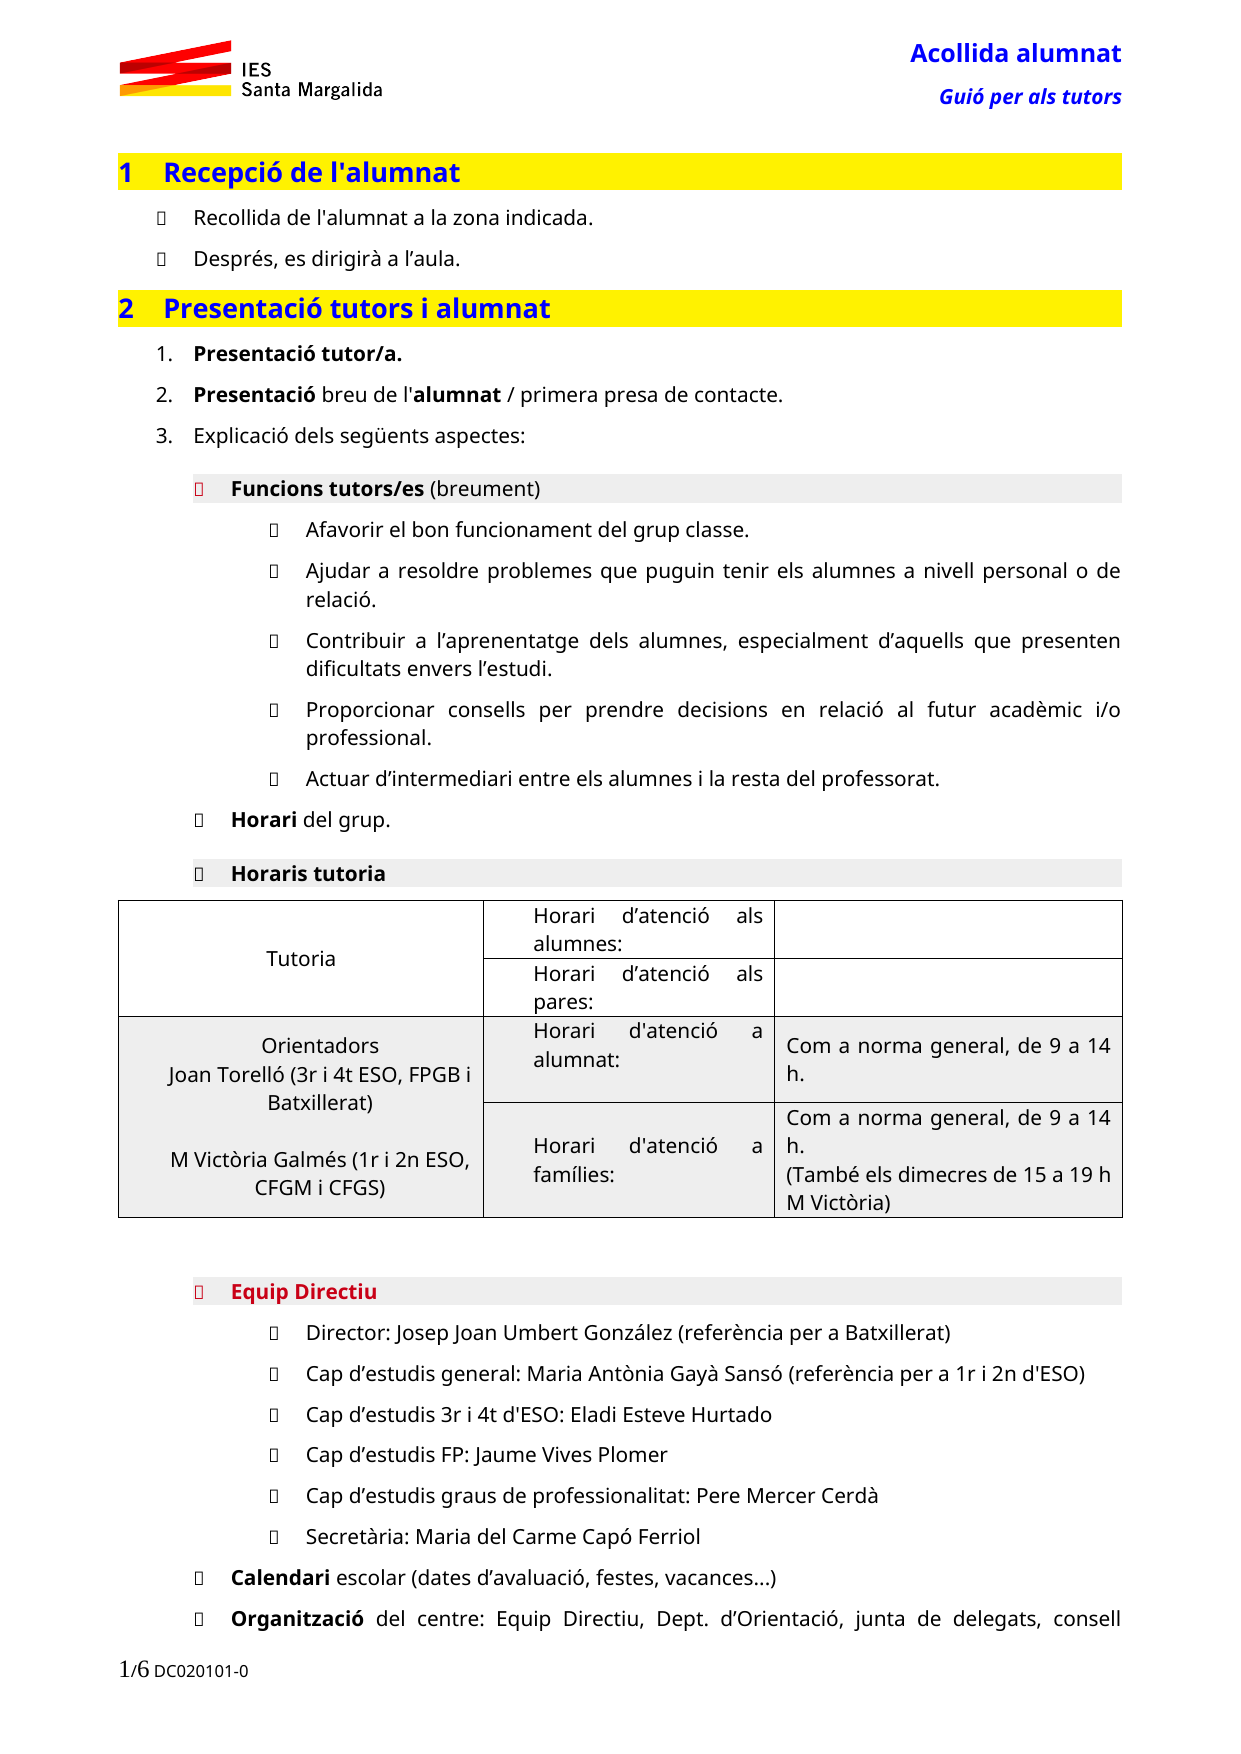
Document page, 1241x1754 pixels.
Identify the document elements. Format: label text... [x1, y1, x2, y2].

table_cell Horari d'atenció a famílies: [484, 1103, 774, 1217]
list Organització del centre: Equip Directiu, Dept. d’Orientació, junta de delegats, consell [193, 1604, 1122, 1633]
list Actuar d’intermediari entre els alumnes i la resta del professorat. [268, 764, 1122, 793]
list Cap d’estudis general: Maria Antònia Gayà Sansó (referència per a 1r i 2n d'ESO) [268, 1359, 1122, 1387]
list Director: Josep Joan Umbert González (referència per a Batxillerat) [268, 1318, 1122, 1346]
list Secretària: Maria del Carme Capó Ferriol [268, 1522, 1122, 1551]
subtitle Recepció de l'alumnat [118, 153, 1122, 190]
table_header Tutoria [119, 901, 483, 1016]
table_cell [775, 959, 1122, 1016]
table_header [775, 901, 1122, 958]
list Contribuir a l’aprenentatge dels alumnes, especialment d’aquells que presenten dificultats envers l’estudi. [268, 626, 1122, 683]
subtitle Presentació tutors i alumnat [118, 290, 1122, 327]
table_cell Com a norma general, de 9 a 14 h. (També els dimecres de 15 a 19 h M Victòria) [775, 1103, 1122, 1217]
subtitle Funcions tutors/es (breument) [193, 474, 1122, 503]
table_cell Com a norma general, de 9 a 14 h. [775, 1017, 1122, 1102]
list Cap d’estudis graus de professionalitat: Pere Mercer Cerdà [268, 1482, 1122, 1510]
table_header Horari d’atenció als alumnes: [484, 901, 774, 958]
picture [119, 40, 382, 100]
list Calendari escolar (dates d’avaluació, festes, vacances...) [193, 1563, 1122, 1592]
list Explicació dels següents aspectes: [156, 421, 1122, 449]
subtitle Horaris tutoria [193, 859, 1122, 887]
list Cap d’estudis 3r i 4t d'ESO: Eladi Esteve Hurtado [268, 1400, 1122, 1428]
list Proporcionar consells per prendre decisions en relació al futur acadèmic i/o professional. [268, 695, 1122, 752]
list Recollida de l'alumnat a la zona indicada. [156, 203, 1122, 231]
table_cell Horari d’atenció als pares: [484, 959, 774, 1016]
subtitle Equip Directiu [193, 1277, 1122, 1305]
list Presentació breu de l'alumnat / primera presa de contacte. [156, 380, 1122, 408]
list Cap d’estudis FP: Jaume Vives Plomer [268, 1441, 1122, 1469]
list Afavorir el bon funcionament del grup classe. [268, 515, 1122, 544]
list Presentació tutor/a. [156, 339, 1122, 368]
list Horari del grup. [193, 805, 1122, 834]
table_cell Horari d'atenció a alumnat: [484, 1017, 774, 1102]
list Ajudar a resoldre problemes que puguin tenir els alumnes a nivell personal o de relació. [268, 556, 1122, 613]
list Després, es dirigirà a l’aula. [156, 244, 1122, 272]
table_cell Orientadors Joan Torelló (3r i 4t ESO, FPGB i Batxillerat) M Victòria Galmés (1r i 2n ESO, CFGM i CFGS) [119, 1017, 483, 1217]
